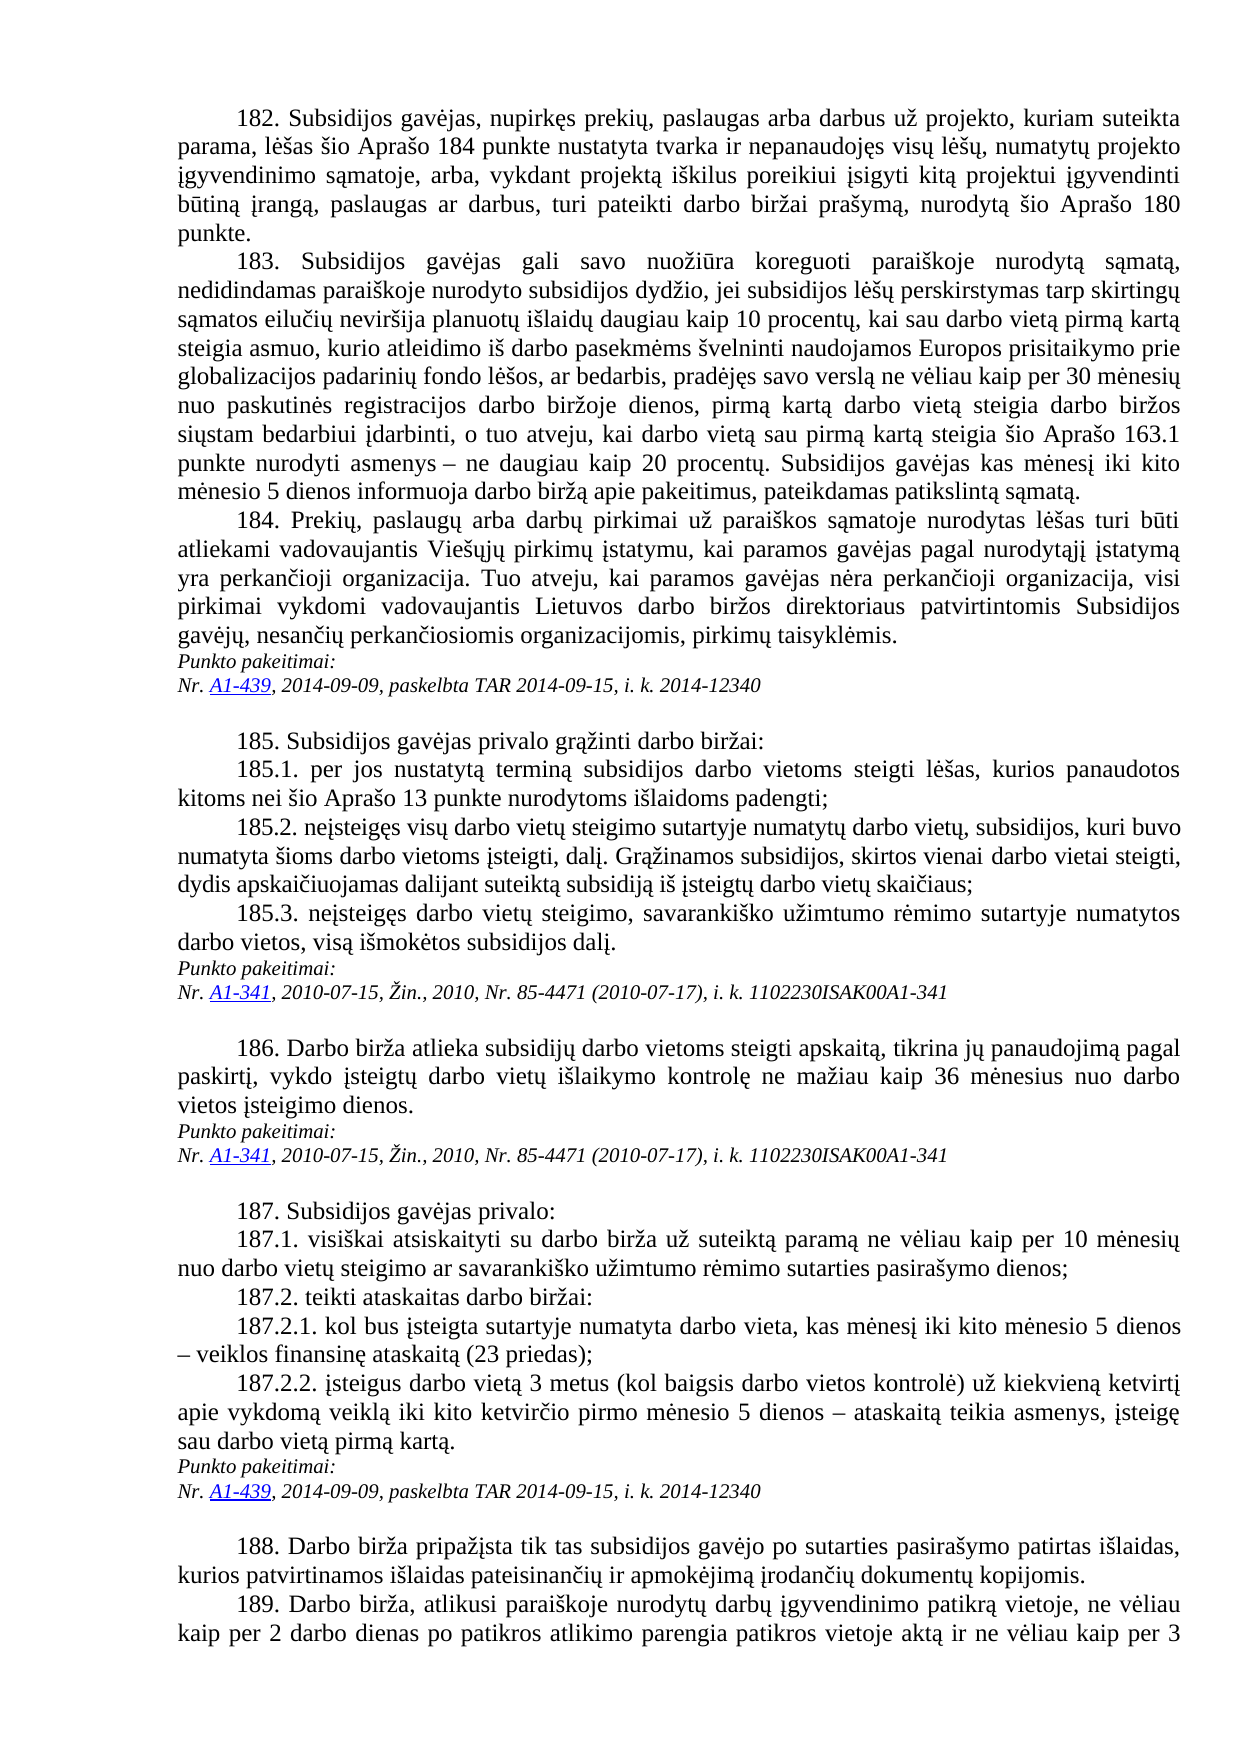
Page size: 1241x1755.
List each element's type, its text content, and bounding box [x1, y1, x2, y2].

text 185. Subsidijos gavėjas privalo grąžinti darbo biržai: [177, 726, 1181, 754]
text 187.2.1. kol bus įsteigta sutartyje numatyta darbo vieta, kas mėnesį iki kito mėnesio 5 dienos – veiklos finansinę ataskaitą (23 priedas); [177, 1311, 1181, 1368]
text 184. Prekių, paslaugų arba darbų pirkimai už paraiškos sąmatoje nurodytas lėšas turi būti atliekami vadovaujantis Viešųjų pirkimų įstatymu, kai paramos gavėjas pagal nurodytąjį įstatymą yra perkančioji organizacija. Tuo atveju, kai paramos gavėjas nėra perkančioji organizacija, visi pirkimai vykdomi vadovaujantis Lietuvos darbo biržos direktoriaus patvirtintomis Subsidijos gavėjų, nesančių perkančiosiomis organizacijomis, pirkimų taisyklėmis. [177, 505, 1181, 649]
text Nr. A1-439, 2014-09-09, paskelbta TAR 2014-09-15, i. k. 2014-12340 [177, 673, 1181, 697]
text 189. Darbo birža, atlikusi paraiškoje nurodytų darbų įgyvendinimo patikrą vietoje, ne vėliau kaip per 2 darbo dienas po patikros atlikimo parengia patikros vietoje aktą ir ne vėliau kaip per 3 [177, 1589, 1181, 1646]
text Punkto pakeitimai: [177, 1454, 1181, 1478]
text Punkto pakeitimai: [177, 956, 1181, 980]
text 185.2. neįsteigęs visų darbo vietų steigimo sutartyje numatytų darbo vietų, subsidijos, kuri buvo numatyta šioms darbo vietoms įsteigti, dalį. Grąžinamos subsidijos, skirtos vienai darbo vietai steigti, dydis apskaičiuojamas dalijant suteiktą subsidiją iš įsteigtų darbo vietų skaičiaus; [177, 812, 1181, 898]
text 185.3. neįsteigęs darbo vietų steigimo, savarankiško užimtumo rėmimo sutartyje numatytos darbo vietos, visą išmokėtos subsidijos dalį. [177, 898, 1181, 956]
text 186. Darbo birža atlieka subsidijų darbo vietoms steigti apskaitą, tikrina jų panaudojimą pagal paskirtį, vykdo įsteigtų darbo vietų išlaikymo kontrolę ne mažiau kaip 36 mėnesius nuo darbo vietos įsteigimo dienos. [177, 1033, 1181, 1119]
text 187.2. teikti ataskaitas darbo biržai: [177, 1282, 1181, 1311]
text 187.2.2. įsteigus darbo vietą 3 metus (kol baigsis darbo vietos kontrolė) už kiekvieną ketvirtį apie vykdomą veiklą iki kito ketvirčio pirmo mėnesio 5 dienos – ataskaitą teikia asmenys, įsteigę sau darbo vietą pirmą kartą. [177, 1368, 1181, 1454]
text Nr. A1-341, 2010-07-15, Žin., 2010, Nr. 85-4471 (2010-07-17), i. k. 1102230ISAK00A1-341 [177, 1143, 1181, 1167]
text Punkto pakeitimai: [177, 649, 1181, 673]
text Nr. A1-439, 2014-09-09, paskelbta TAR 2014-09-15, i. k. 2014-12340 [177, 1478, 1181, 1503]
text 183. Subsidijos gavėjas gali savo nuožiūra koreguoti paraiškoje nurodytą sąmatą, nedidindamas paraiškoje nurodyto subsidijos dydžio, jei subsidijos lėšų perskirstymas tarp skirtingų sąmatos eilučių neviršija planuotų išlaidų daugiau kaip 10 procentų, kai sau darbo vietą pirmą kartą steigia asmuo, kurio atleidimo iš darbo pasekmėms švelninti naudojamos Europos prisitaikymo prie globalizacijos padarinių fondo lėšos, ar bedarbis, pradėjęs savo verslą ne vėliau kaip per 30 mėnesių nuo paskutinės registracijos darbo biržoje dienos, pirmą kartą darbo vietą steigia darbo biržos siųstam bedarbiui įdarbinti, o tuo atveju, kai darbo vietą sau pirmą kartą steigia šio Aprašo 163.1 punkte nurodyti asmenys – ne daugiau kaip 20 procentų. Subsidijos gavėjas kas mėnesį iki kito mėnesio 5 dienos informuoja darbo biržą apie pakeitimus, pateikdamas patikslintą sąmatą. [177, 246, 1181, 505]
text Nr. A1-341, 2010-07-15, Žin., 2010, Nr. 85-4471 (2010-07-17), i. k. 1102230ISAK00A1-341 [177, 980, 1181, 1004]
text 187. Subsidijos gavėjas privalo: [177, 1196, 1181, 1224]
text 185.1. per jos nustatytą terminą subsidijos darbo vietoms steigti lėšas, kurios panaudotos kitoms nei šio Aprašo 13 punkte nurodytoms išlaidoms padengti; [177, 754, 1181, 812]
text 187.1. visiškai atsiskaityti su darbo birža už suteiktą paramą ne vėliau kaip per 10 mėnesių nuo darbo vietų steigimo ar savarankiško užimtumo rėmimo sutarties pasirašymo dienos; [177, 1224, 1181, 1282]
text 182. Subsidijos gavėjas, nupirkęs prekių, paslaugas arba darbus už projekto, kuriam suteikta parama, lėšas šio Aprašo 184 punkte nustatyta tvarka ir nepanaudojęs visų lėšų, numatytų projekto įgyvendinimo sąmatoje, arba, vykdant projektą iškilus poreikiui įsigyti kitą projektui įgyvendinti būtiną įrangą, paslaugas ar darbus, turi pateikti darbo biržai prašymą, nurodytą šio Aprašo 180 punkte. [177, 103, 1181, 246]
text 188. Darbo birža pripažįsta tik tas subsidijos gavėjo po sutarties pasirašymo patirtas išlaidas, kurios patvirtinamos išlaidas pateisinančių ir apmokėjimą įrodančių dokumentų kopijomis. [177, 1531, 1181, 1589]
text Punkto pakeitimai: [177, 1119, 1181, 1143]
